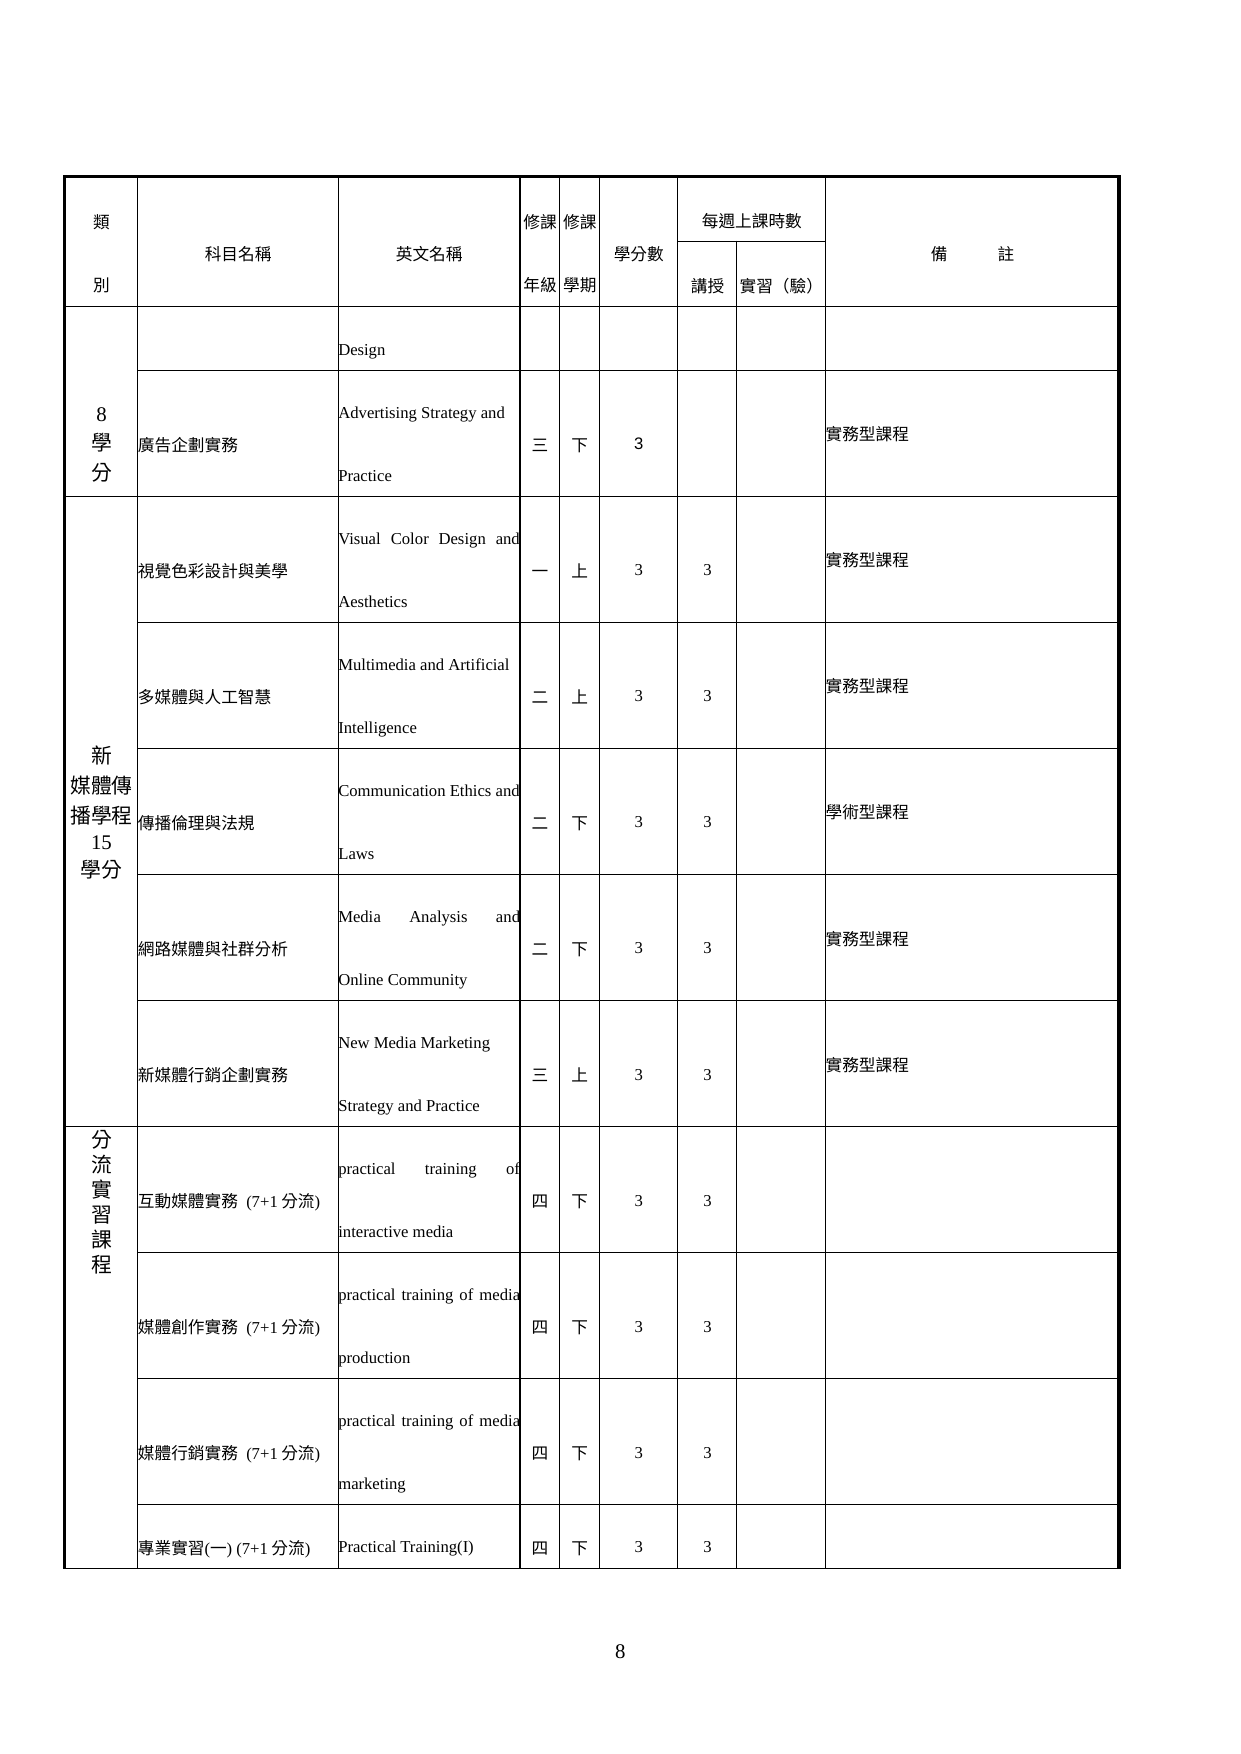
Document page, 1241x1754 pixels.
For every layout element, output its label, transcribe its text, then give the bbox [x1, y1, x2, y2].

table_cell 四 [521, 1127, 559, 1252]
table_cell 下 [560, 1379, 599, 1504]
table_cell practical training of interactive media [339, 1127, 519, 1252]
table_cell [737, 497, 825, 622]
table_cell [521, 307, 559, 370]
table_cell 分 流 實 習 課 程 [66, 1127, 137, 1568]
table_cell Media Analysis and Online Community [339, 875, 519, 1000]
table_cell 二 [521, 875, 559, 1000]
table_cell [826, 307, 1117, 370]
table_cell 3 [678, 1001, 736, 1126]
table_cell [826, 1127, 1117, 1252]
table_cell 三 [521, 371, 559, 496]
table_cell 3 [600, 497, 677, 622]
table_cell 3 [600, 623, 677, 748]
table_cell 3 [678, 623, 736, 748]
table_header 英文名稱 [339, 178, 519, 306]
table_cell 3 [678, 1127, 736, 1252]
table_cell 三 [521, 1001, 559, 1126]
table_cell [737, 1253, 825, 1378]
table_cell 3 [678, 749, 736, 874]
table_cell 3 [600, 1379, 677, 1504]
table_cell 二 [521, 749, 559, 874]
table_cell [737, 371, 825, 496]
table_cell 下 [560, 875, 599, 1000]
table_header 修課 學期 [560, 178, 599, 306]
table_header 每週上課時數 [678, 178, 825, 241]
table_cell 一 [521, 497, 559, 622]
table_cell 講授 [678, 242, 736, 306]
table_cell 上 [560, 497, 599, 622]
table_cell 3 [600, 371, 677, 496]
table_cell 多媒體與人工智慧 [138, 623, 338, 748]
table_cell [600, 307, 677, 370]
table_cell [737, 307, 825, 370]
table_header 學分數 [600, 178, 677, 306]
table_cell 二 [521, 623, 559, 748]
table_header 科目名稱 [138, 178, 338, 306]
table_cell [737, 1379, 825, 1504]
table_cell [138, 307, 338, 370]
table_cell 上 [560, 623, 599, 748]
table_cell 實務型課程 [826, 875, 1117, 1000]
table_cell 3 [678, 875, 736, 1000]
table_cell 8 學 分 [66, 307, 137, 496]
table_cell 下 [560, 1127, 599, 1252]
table_cell [826, 1505, 1117, 1568]
table_cell 新媒體行銷企劃實務 [138, 1001, 338, 1126]
table_cell 3 [678, 497, 736, 622]
table_cell 3 [600, 1505, 677, 1568]
table_cell 3 [600, 749, 677, 874]
table_cell 下 [560, 1505, 599, 1568]
table_cell [737, 1001, 825, 1126]
table_cell practical training of media marketing [339, 1379, 519, 1504]
table_cell 3 [678, 1253, 736, 1378]
table_cell Advertising Strategy and Practice [339, 371, 519, 496]
table_cell 3 [600, 875, 677, 1000]
table_cell [678, 371, 736, 496]
table_cell [560, 307, 599, 370]
table_cell [737, 875, 825, 1000]
table_cell New Media Marketing Strategy and Practice [339, 1001, 519, 1126]
table_cell 下 [560, 1253, 599, 1378]
table_cell 四 [521, 1379, 559, 1504]
table_cell 傳播倫理與法規 [138, 749, 338, 874]
table_cell 專業實習(一) (7+1分流) [138, 1505, 338, 1568]
table_cell Design [339, 307, 519, 370]
table_cell 四 [521, 1505, 559, 1568]
table_cell 實務型課程 [826, 1001, 1117, 1126]
table_cell Visual Color Design and Aesthetics [339, 497, 519, 622]
table_cell 下 [560, 749, 599, 874]
table_cell 四 [521, 1253, 559, 1378]
table_cell 3 [678, 1379, 736, 1504]
table_cell 實習（驗） [737, 242, 825, 306]
table_cell [737, 749, 825, 874]
table_cell 互動媒體實務 (7+1分流) [138, 1127, 338, 1252]
table_cell 實務型課程 [826, 497, 1117, 622]
table_cell 廣告企劃實務 [138, 371, 338, 496]
table_cell 媒體創作實務 (7+1分流) [138, 1253, 338, 1378]
table_cell [678, 307, 736, 370]
table_cell Communication Ethics and Laws [339, 749, 519, 874]
table_cell 媒體行銷實務 (7+1分流) [138, 1379, 338, 1504]
table_cell 學術型課程 [826, 749, 1117, 874]
table_cell 網路媒體與社群分析 [138, 875, 338, 1000]
table_cell Multimedia and Artificial Intelligence [339, 623, 519, 748]
table_cell 3 [678, 1505, 736, 1568]
table_cell practical training of media production [339, 1253, 519, 1378]
table_cell 下 [560, 371, 599, 496]
table_cell 3 [600, 1127, 677, 1252]
table_header 修課 年級 [521, 178, 559, 306]
table_cell Practical Training(I) [339, 1505, 519, 1568]
table_cell 新 媒體傳播學程 15 學分 [66, 497, 137, 1126]
table_cell 3 [600, 1001, 677, 1126]
table_cell 上 [560, 1001, 599, 1126]
table_header 備 註 [826, 178, 1117, 306]
table_cell [826, 1253, 1117, 1378]
table_cell [737, 623, 825, 748]
table_cell [737, 1505, 825, 1568]
table_cell 實務型課程 [826, 371, 1117, 496]
table_cell 視覺色彩設計與美學 [138, 497, 338, 622]
table_cell 3 [600, 1253, 677, 1378]
table_cell [737, 1127, 825, 1252]
table_cell [826, 1379, 1117, 1504]
table_cell 實務型課程 [826, 623, 1117, 748]
table_header 類 別 [66, 178, 137, 306]
